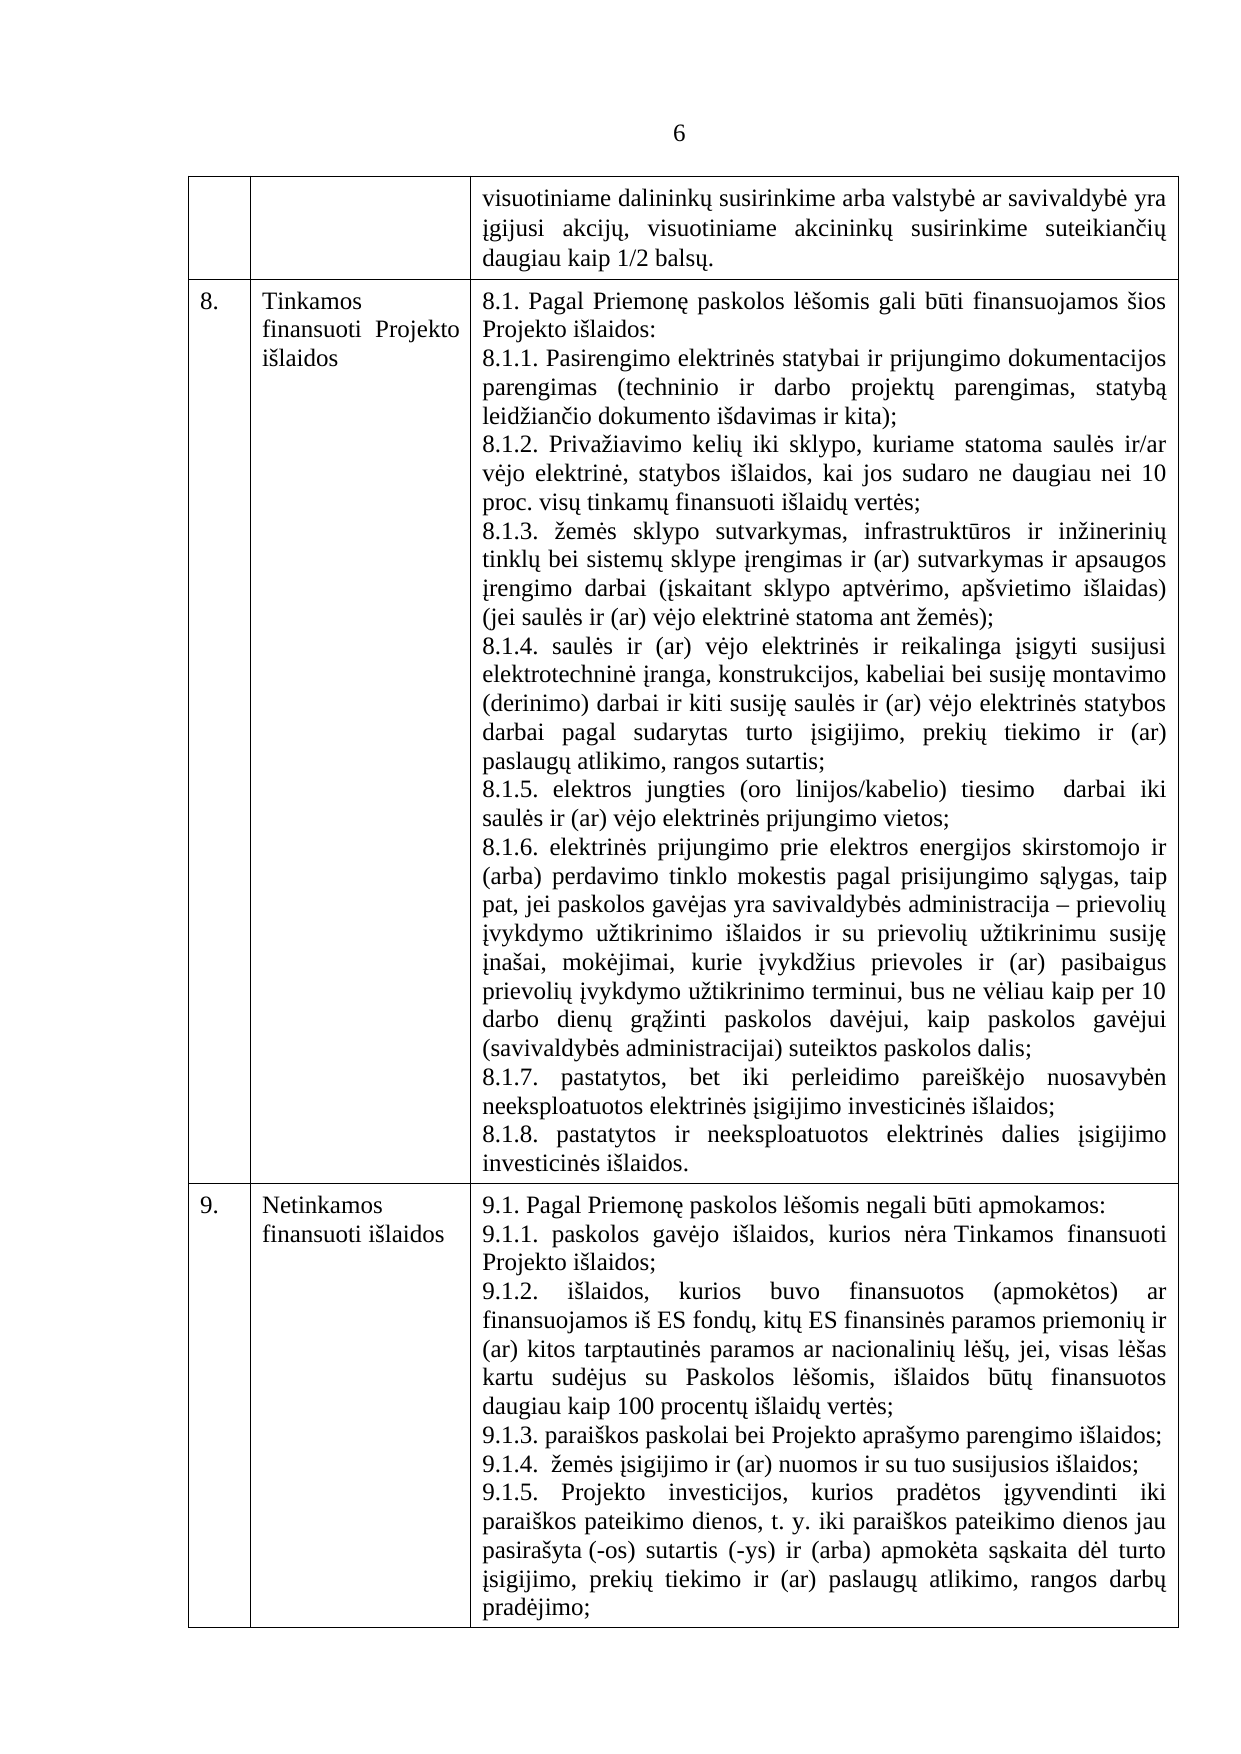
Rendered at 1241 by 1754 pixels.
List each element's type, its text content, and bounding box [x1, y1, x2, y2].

table_cell 9.1. Pagal Priemonę paskolos lėšomis negali būti apmokamos: 9.1.1. paskolos gavėjo išlaidos, kurios nėra Tinkamos finansuoti Projekto išlaidos; 9.1.2. išlaidos, kurios buvo finansuotos (apmokėtos) ar finansuojamos iš ES fondų, kitų ES finansinės paramos priemonių ir (ar) kitos tarptautinės paramos ar nacionalinių lėšų, jei, visas lėšas kartu sudėjus su Paskolos lėšomis, išlaidos būtų finansuotos daugiau kaip 100 procentų išlaidų vertės; 9.1.3. paraiškos paskolai bei Projekto aprašymo parengimo išlaidos; 9.1.4. žemės įsigijimo ir (ar) nuomos ir su tuo susijusios išlaidos; 9.1.5. Projekto investicijos, kurios pradėtos įgyvendinti iki paraiškos pateikimo dienos, t. y. iki paraiškos pateikimo dienos jau pasirašyta (-os) sutartis (-ys) ir (arba) apmokėta sąskaita dėl turto įsigijimo, prekių tiekimo ir (ar) paslaugų atlikimo, rangos darbų pradėjimo; [471, 1184, 1178, 1627]
table_cell visuotiniame dalininkų susirinkime arba valstybė ar savivaldybė yra įgijusi akcijų, visuotiniame akcininkų susirinkime suteikiančių daugiau kaip 1/2 balsų. [471, 177, 1178, 279]
table_cell Tinkamos finansuoti Projekto išlaidos [251, 280, 470, 1183]
table_cell [189, 177, 250, 279]
table_cell 9. [189, 1184, 250, 1627]
table_cell 8.1. Pagal Priemonę paskolos lėšomis gali būti finansuojamos šios Projekto išlaidos: 8.1.1. Pasirengimo elektrinės statybai ir prijungimo dokumentacijos parengimas (techninio ir darbo projektų parengimas, statybą leidžiančio dokumento išdavimas ir kita); 8.1.2. Privažiavimo kelių iki sklypo, kuriame statoma saulės ir/ar vėjo elektrinė, statybos išlaidos, kai jos sudaro ne daugiau nei 10 proc. visų tinkamų finansuoti išlaidų vertės; 8.1.3. žemės sklypo sutvarkymas, infrastruktūros ir inžinerinių tinklų bei sistemų sklype įrengimas ir (ar) sutvarkymas ir apsaugos įrengimo darbai (įskaitant sklypo aptvėrimo, apšvietimo išlaidas) (jei saulės ir (ar) vėjo elektrinė statoma ant žemės); 8.1.4. saulės ir (ar) vėjo elektrinės ir reikalinga įsigyti susijusi elektrotechninė įranga, konstrukcijos, kabeliai bei susiję montavimo (derinimo) darbai ir kiti susiję saulės ir (ar) vėjo elektrinės statybos darbai pagal sudarytas turto įsigijimo, prekių tiekimo ir (ar) paslaugų atlikimo, rangos sutartis; 8.1.5. elektros jungties (oro linijos/kabelio) tiesimo darbai iki saulės ir (ar) vėjo elektrinės prijungimo vietos; 8.1.6. elektrinės prijungimo prie elektros energijos skirstomojo ir (arba) perdavimo tinklo mokestis pagal prisijungimo sąlygas, taip pat, jei paskolos gavėjas yra savivaldybės administracija – prievolių įvykdymo užtikrinimo išlaidos ir su prievolių užtikrinimu susiję įnašai, mokėjimai, kurie įvykdžius prievoles ir (ar) pasibaigus prievolių įvykdymo užtikrinimo terminui, bus ne vėliau kaip per 10 darbo dienų grąžinti paskolos davėjui, kaip paskolos gavėjui (savivaldybės administracijai) suteiktos paskolos dalis; 8.1.7. pastatytos, bet iki perleidimo pareiškėjo nuosavybėn neeksploatuotos elektrinės įsigijimo investicinės išlaidos; 8.1.8. pastatytos ir neeksploatuotos elektrinės dalies įsigijimo investicinės išlaidos. [471, 280, 1178, 1183]
table_cell 8. [189, 280, 250, 1183]
table_cell [251, 177, 470, 279]
table_cell Netinkamos finansuoti išlaidos [251, 1184, 470, 1627]
